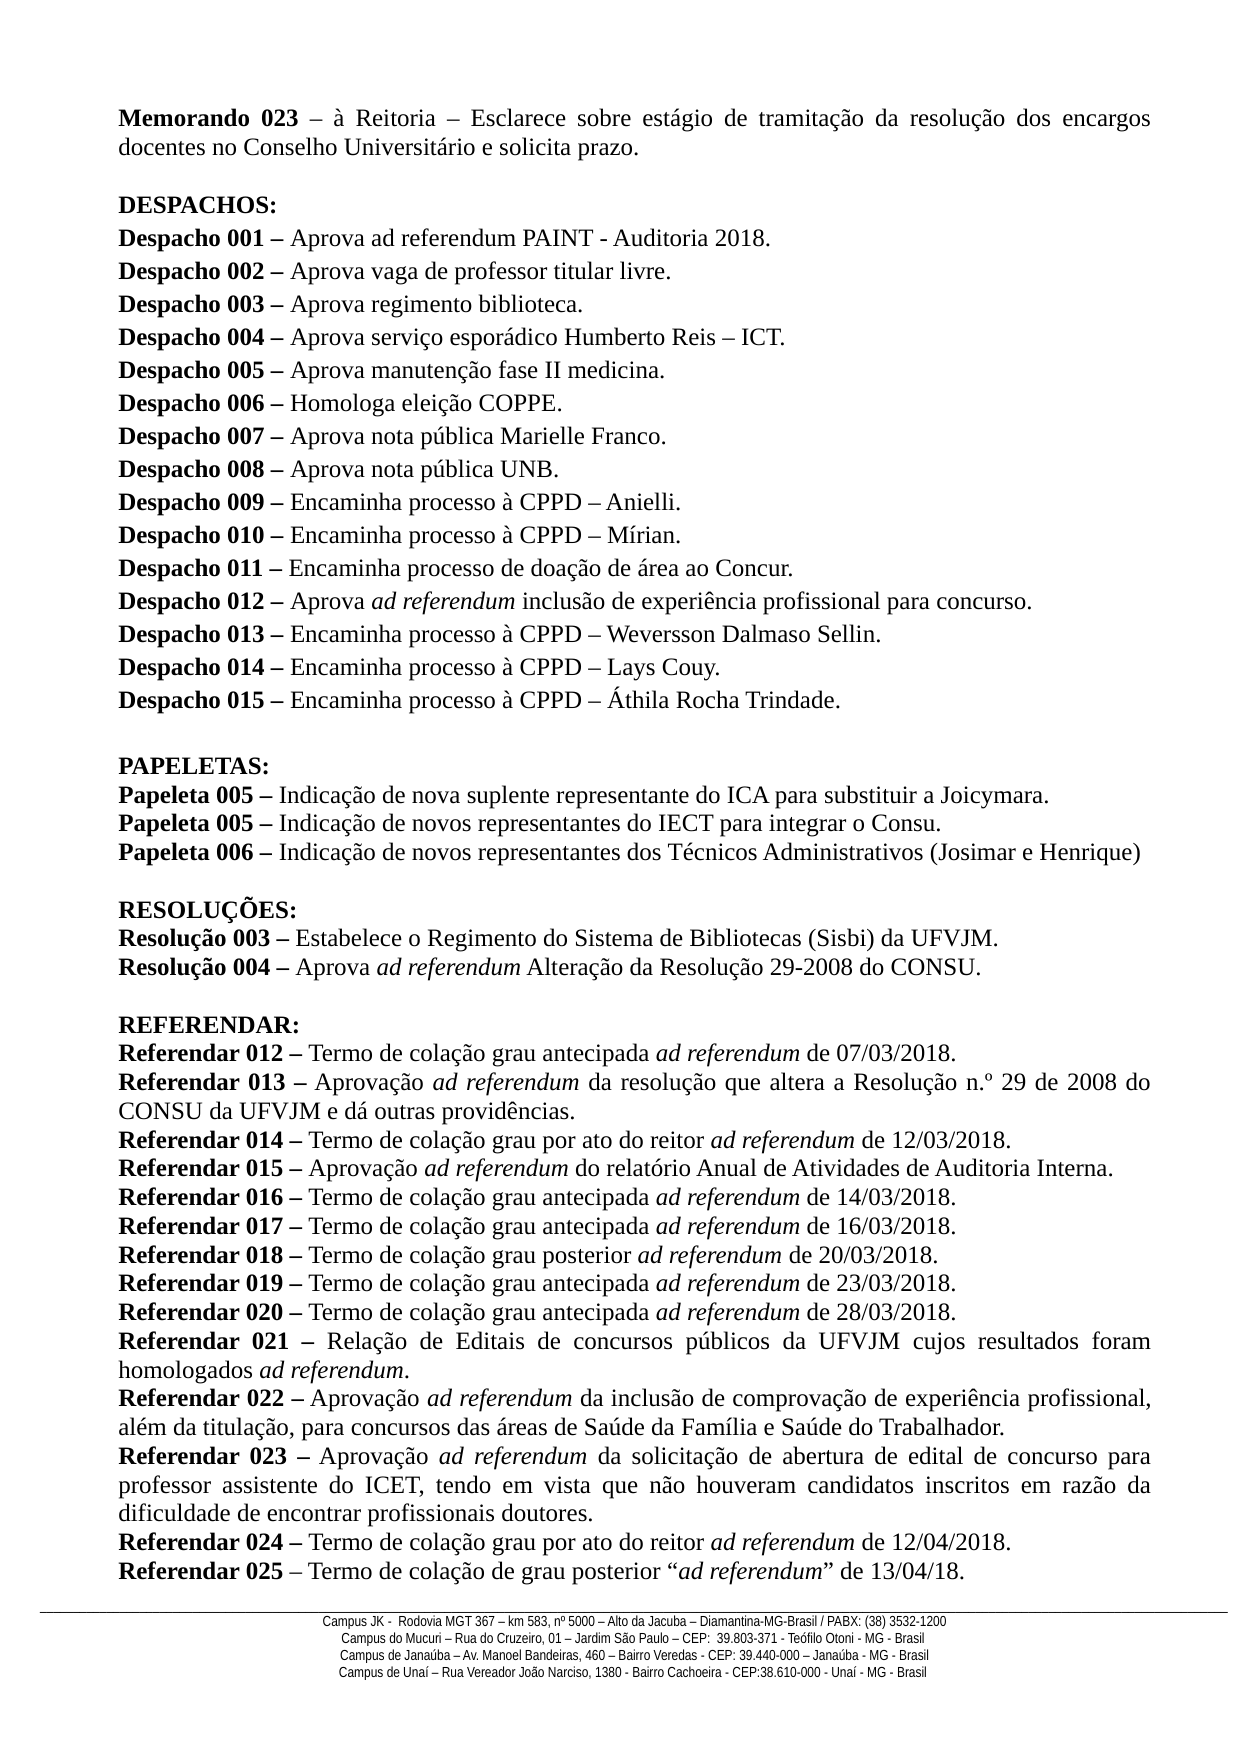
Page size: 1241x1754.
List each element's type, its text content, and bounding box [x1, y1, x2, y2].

text Referendar 017 – Termo de colação grau antecipada ad referendum de 16/03/2018. [118, 1211, 1152, 1240]
text Despacho 015 – Encaminha processo à CPPD – Áthila Rocha Trindade. [118, 685, 1152, 714]
text REFERENDAR: [118, 1010, 1152, 1038]
text Papeleta 005 – Indicação de novos representantes do IECT para integrar o Consu. [118, 808, 1152, 837]
text Referendar 023 – Aprovação ad referendum da solicitação de abertura de edital de concurso para professor assistente do ICET, tendo em vista que não houveram candidatos inscritos em razão da dificuldade de encontrar profissionais doutores. [118, 1441, 1152, 1527]
text Referendar 022 – Aprovação ad referendum da inclusão de comprovação de experiência profissional, além da titulação, para concursos das áreas de Saúde da Família e Saúde do Trabalhador. [118, 1383, 1152, 1441]
text Papeleta 006 – Indicação de novos representantes dos Técnicos Administrativos (Josimar e Henrique) [118, 837, 1152, 866]
text Referendar 025 – Termo de colação de grau posterior “ad referendum” de 13/04/18. [118, 1556, 1152, 1585]
text Papeleta 005 – Indicação de nova suplente representante do ICA para substituir a Joicymara. [118, 780, 1152, 808]
text Referendar 019 – Termo de colação grau antecipada ad referendum de 23/03/2018. [118, 1268, 1152, 1297]
text Referendar 020 – Termo de colação grau antecipada ad referendum de 28/03/2018. [118, 1297, 1152, 1326]
text DESPACHOS: [118, 190, 1152, 218]
text Referendar 018 – Termo de colação grau posterior ad referendum de 20/03/2018. [118, 1240, 1152, 1268]
text Referendar 013 – Aprovação ad referendum da resolução que altera a Resolução n.º 29 de 2008 do CONSU da UFVJM e dá outras providências. [118, 1067, 1152, 1125]
text Despacho 007 – Aprova nota pública Marielle Franco. [118, 421, 1152, 449]
text Despacho 001 – Aprova ad referendum PAINT - Auditoria 2018. [118, 223, 1152, 251]
text Despacho 002 – Aprova vaga de professor titular livre. [118, 256, 1152, 284]
text Despacho 004 – Aprova serviço esporádico Humberto Reis – ICT. [118, 322, 1152, 351]
text Despacho 011 – Encaminha processo de doação de área ao Concur. [118, 553, 1152, 582]
text Referendar 012 – Termo de colação grau antecipada ad referendum de 07/03/2018. [118, 1038, 1152, 1067]
text Despacho 014 – Encaminha processo à CPPD – Lays Couy. [118, 652, 1152, 681]
text Referendar 016 – Termo de colação grau antecipada ad referendum de 14/03/2018. [118, 1182, 1152, 1211]
text Referendar 014 – Termo de colação grau por ato do reitor ad referendum de 12/03/2018. [118, 1125, 1152, 1153]
text PAPELETAS: [118, 751, 1152, 780]
text Resolução 004 – Aprova ad referendum Alteração da Resolução 29-2008 do CONSU. [118, 952, 1152, 981]
text Despacho 010 – Encaminha processo à CPPD – Mírian. [118, 520, 1152, 549]
text Despacho 005 – Aprova manutenção fase II medicina. [118, 355, 1152, 383]
text RESOLUÇÕES: [118, 895, 1152, 923]
text Despacho 009 – Encaminha processo à CPPD – Anielli. [118, 487, 1152, 516]
text Memorando 023 – à Reitoria – Esclarece sobre estágio de tramitação da resolução dos encargos docentes no Conselho Universitário e solicita prazo. [118, 103, 1152, 161]
text Resolução 003 – Estabelece o Regimento do Sistema de Bibliotecas (Sisbi) da UFVJM. [118, 923, 1152, 952]
text Despacho 013 – Encaminha processo à CPPD – Weversson Dalmaso Sellin. [118, 619, 1152, 648]
text Despacho 003 – Aprova regimento biblioteca. [118, 289, 1152, 317]
text Referendar 015 – Aprovação ad referendum do relatório Anual de Atividades de Auditoria Interna. [118, 1153, 1152, 1182]
text Despacho 012 – Aprova ad referendum inclusão de experiência profissional para concurso. [118, 586, 1152, 615]
text Referendar 024 – Termo de colação grau por ato do reitor ad referendum de 12/04/2018. [118, 1527, 1152, 1556]
text Referendar 021 – Relação de Editais de concursos públicos da UFVJM cujos resultados foram homologados ad referendum. [118, 1326, 1152, 1383]
text Despacho 006 – Homologa eleição COPPE. [118, 388, 1152, 417]
text Despacho 008 – Aprova nota pública UNB. [118, 454, 1152, 483]
